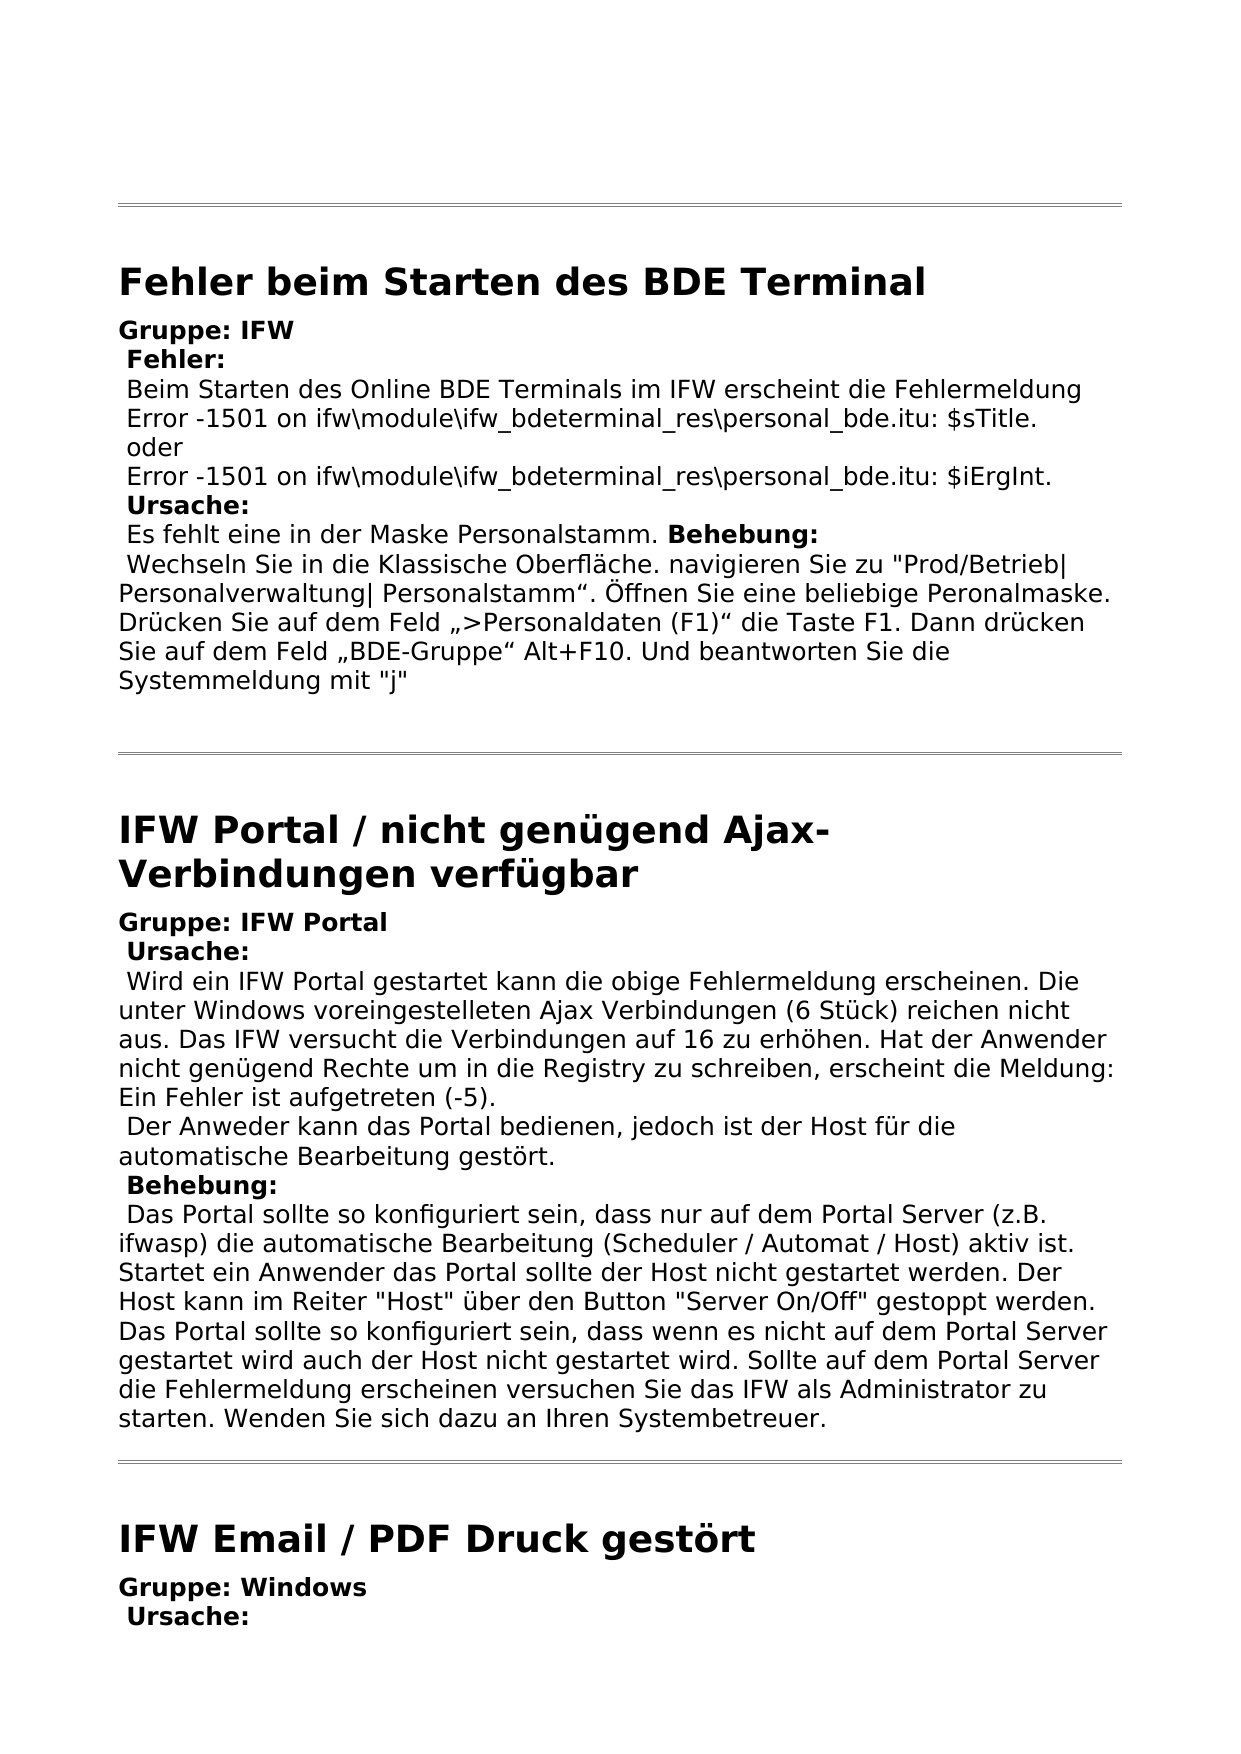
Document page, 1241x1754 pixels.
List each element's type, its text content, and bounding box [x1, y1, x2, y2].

subtitle IFW Email / PDF Druck gestört [118, 1517, 1122, 1561]
text Gruppe: Windows Ursache: [118, 1573, 1122, 1632]
text Gruppe: IFW Portal Ursache: Wird ein IFW Portal gestartet kann die obige Fehlermeldung erscheinen. Die unter Windows voreingestelleten Ajax Verbindungen (6 Stück) reichen nicht aus. Das IFW versucht die Verbindungen auf 16 zu erhöhen. Hat der Anwender nicht genügend Rechte um in die Registry zu schreiben, erscheint die Meldung: Ein Fehler ist aufgetreten (-5). Der Anweder kann das Portal bedienen, jedoch ist der Host für die automatische Bearbeitung gestört. Behebung: Das Portal sollte so konfiguriert sein, dass nur auf dem Portal Server (z.B. ifwasp) die automatische Bearbeitung (Scheduler / Automat / Host) aktiv ist. Startet ein Anwender das Portal sollte der Host nicht gestartet werden. Der Host kann im Reiter "Host" über den Button "Server On/Off" gestoppt werden. Das Portal sollte so konfiguriert sein, dass wenn es nicht auf dem Portal Server gestartet wird auch der Host nicht gestartet wird. Sollte auf dem Portal Server die Fehlermeldung erscheinen versuchen Sie das IFW als Administrator zu starten. Wenden Sie sich dazu an Ihren Systembetreuer. [118, 908, 1122, 1433]
subtitle Fehler beim Starten des BDE Terminal [118, 260, 1122, 304]
text Gruppe: IFW Fehler: Beim Starten des Online BDE Terminals im IFW erscheint die Fehlermeldung Error -1501 on ifw\module\ifw_bdeterminal_res\personal_bde.itu: $sTitle. oder Error -1501 on ifw\module\ifw_bdeterminal_res\personal_bde.itu: $iErgInt. Ursache: Es fehlt eine in der Maske Personalstamm. Behebung: Wechseln Sie in die Klassische Oberfläche. navigieren Sie zu "Prod/Betrieb| Personalverwaltung| Personalstamm“. Öffnen Sie eine beliebige Peronalmaske. Drücken Sie auf dem Feld „>Personaldaten (F1)“ die Taste F1. Dann drücken Sie auf dem Feld „BDE-Gruppe“ Alt+F10. Und beantworten Sie die Systemmeldung mit "j" [118, 316, 1122, 725]
subtitle IFW Portal / nicht genügend Ajax-Verbindungen verfügbar [118, 809, 1122, 896]
